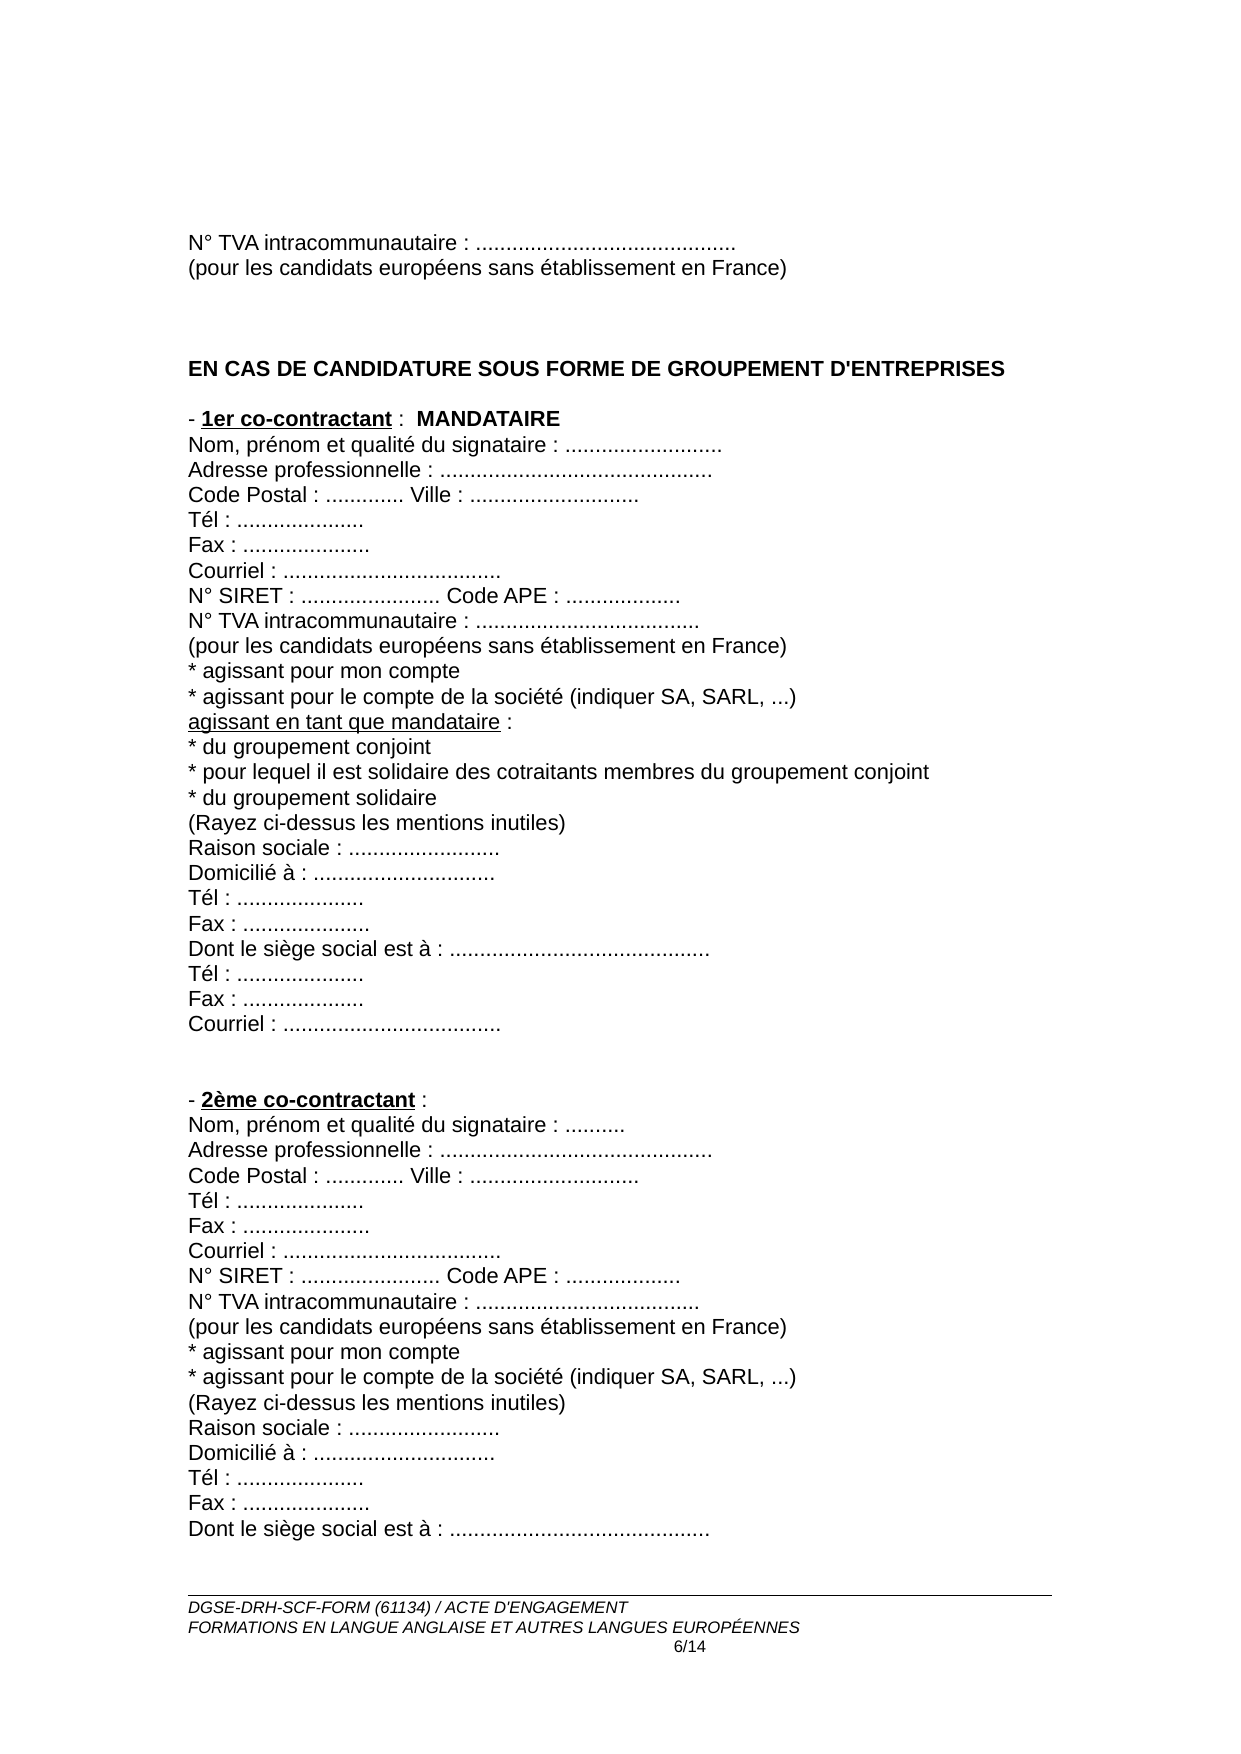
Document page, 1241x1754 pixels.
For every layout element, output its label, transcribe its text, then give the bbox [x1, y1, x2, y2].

text Domicilié à : .............................. [188, 860, 1052, 885]
text Dont le siège social est à : ........................................... [188, 1515, 1052, 1541]
text (Rayez ci-dessus les mentions inutiles) [188, 1389, 1052, 1414]
text N° SIRET : ....................... Code APE : ................... [188, 583, 1052, 608]
text Raison sociale : ......................... [188, 835, 1052, 860]
text Nom, prénom et qualité du signataire : .......................... [188, 431, 1052, 457]
text N° TVA intracommunautaire : ........................................... [188, 230, 1052, 255]
text Fax : .................... [188, 986, 1052, 1011]
text * agissant pour le compte de la société (indiquer SA, SARL, ...) [188, 1364, 1052, 1389]
text (pour les candidats européens sans établissement en France) [188, 255, 1052, 280]
text * pour lequel il est solidaire des cotraitants membres du groupement conjoint [188, 759, 1052, 784]
text Fax : ..................... [188, 1213, 1052, 1238]
text * du groupement conjoint [188, 734, 1052, 759]
text N° TVA intracommunautaire : ..................................... [188, 1288, 1052, 1314]
text N° TVA intracommunautaire : ..................................... [188, 608, 1052, 633]
text EN CAS DE CANDIDATURE SOUS FORME DE GROUPEMENT D'ENTREPRISES [188, 356, 1052, 381]
text (Rayez ci-dessus les mentions inutiles) [188, 809, 1052, 835]
text (pour les candidats européens sans établissement en France) [188, 633, 1052, 658]
text Tél : ..................... [188, 507, 1052, 532]
text Courriel : .................................... [188, 557, 1052, 583]
text N° SIRET : ....................... Code APE : ................... [188, 1263, 1052, 1288]
text Adresse professionnelle : ............................................. [188, 1137, 1052, 1162]
text Courriel : .................................... [188, 1011, 1052, 1036]
text - 2ème co-contractant : [188, 1087, 1052, 1112]
text Fax : ..................... [188, 910, 1052, 936]
text agissant en tant que mandataire : [188, 709, 1052, 734]
text Tél : ..................... [188, 885, 1052, 910]
text Code Postal : ............. Ville : ............................ [188, 1162, 1052, 1188]
text Code Postal : ............. Ville : ............................ [188, 482, 1052, 507]
text (pour les candidats européens sans établissement en France) [188, 1314, 1052, 1339]
text Tél : ..................... [188, 961, 1052, 986]
text Dont le siège social est à : ........................................... [188, 936, 1052, 961]
text Adresse professionnelle : ............................................. [188, 457, 1052, 482]
text - 1er co-contractant : MANDATAIRE [188, 406, 1052, 431]
text Courriel : .................................... [188, 1238, 1052, 1263]
text Fax : ..................... [188, 1490, 1052, 1515]
text Fax : ..................... [188, 532, 1052, 557]
text * agissant pour mon compte [188, 1339, 1052, 1364]
text Nom, prénom et qualité du signataire : .......... [188, 1112, 1052, 1137]
text * agissant pour le compte de la société (indiquer SA, SARL, ...) [188, 683, 1052, 709]
text * agissant pour mon compte [188, 658, 1052, 683]
text Domicilié à : .............................. [188, 1440, 1052, 1465]
text Raison sociale : ......................... [188, 1414, 1052, 1440]
text Tél : ..................... [188, 1465, 1052, 1490]
text Tél : ..................... [188, 1188, 1052, 1213]
text * du groupement solidaire [188, 784, 1052, 809]
